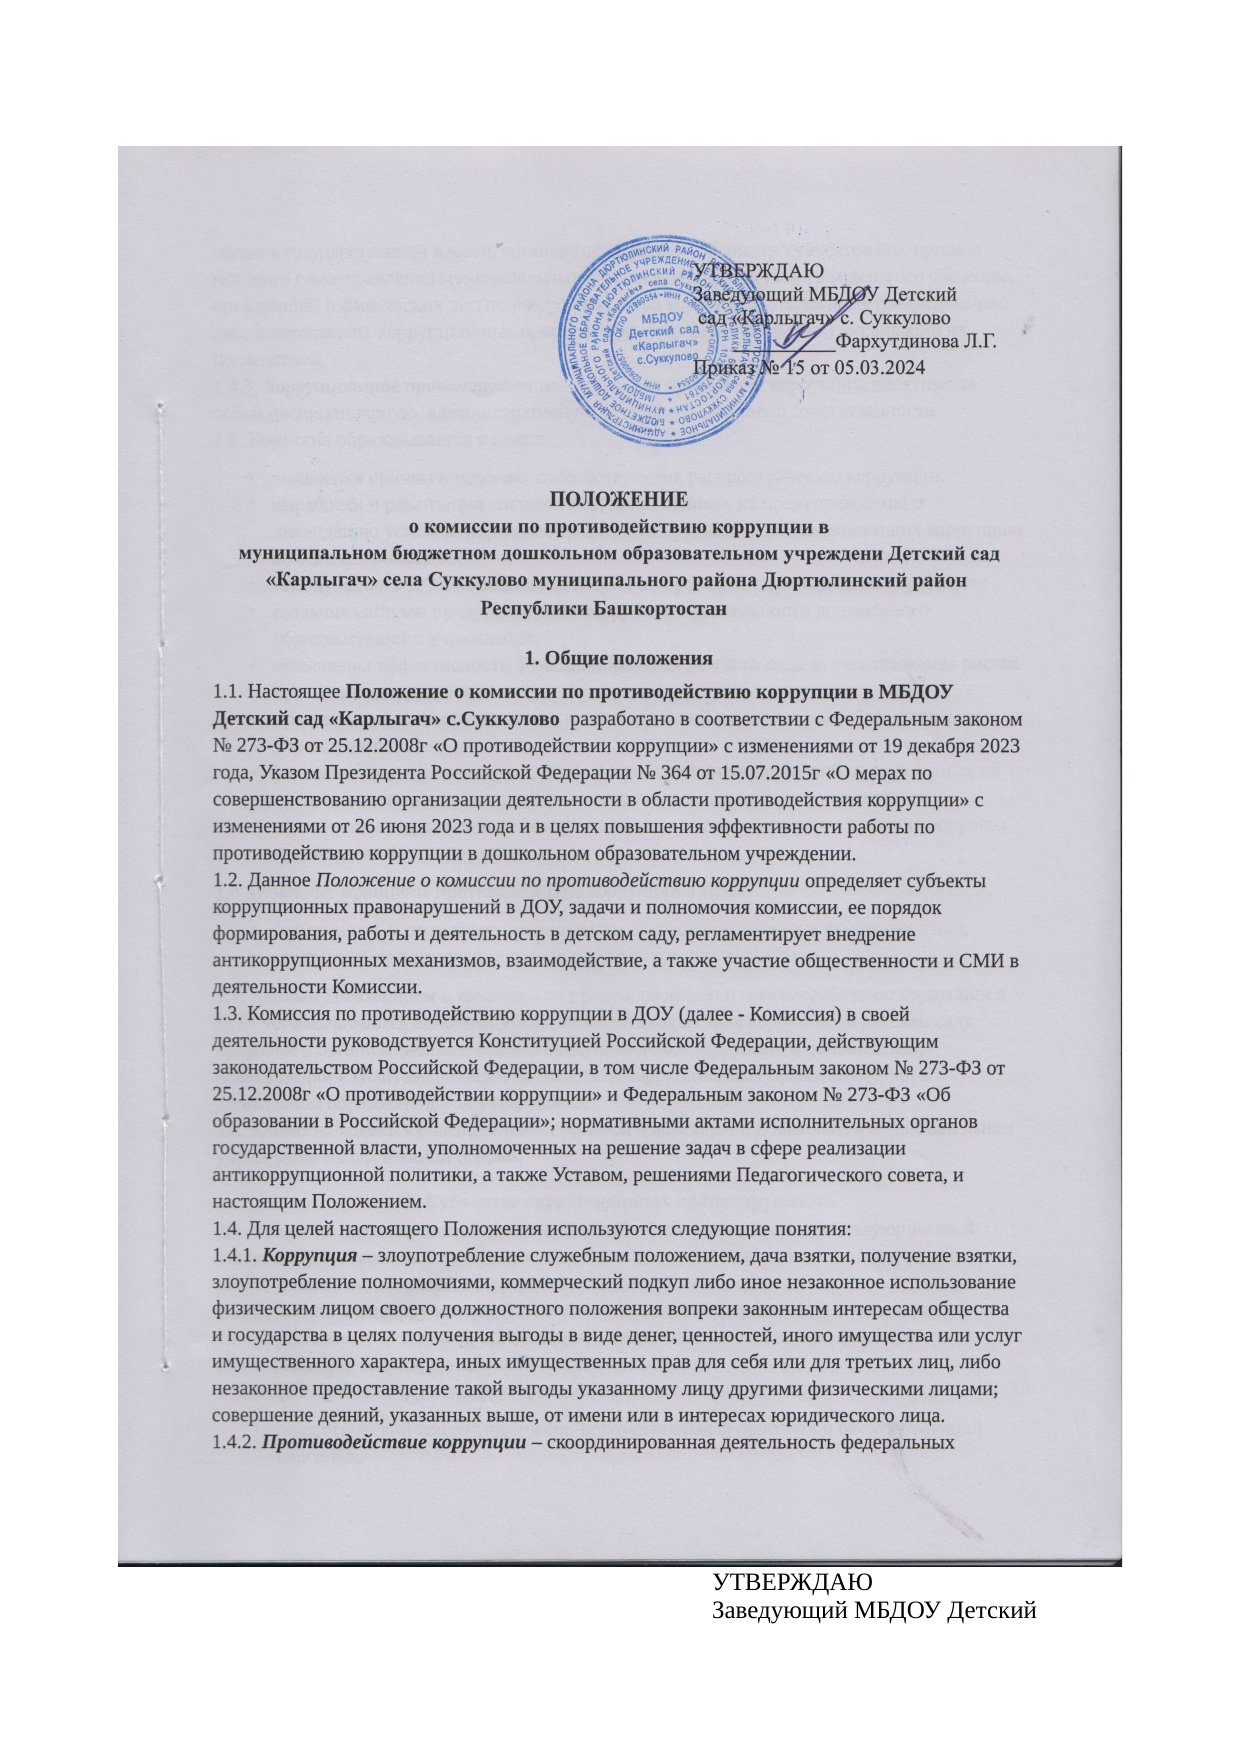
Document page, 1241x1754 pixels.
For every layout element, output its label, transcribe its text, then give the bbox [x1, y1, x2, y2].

picture [118, 146, 1123, 1567]
text УТВЕРЖДАЮ [118, 1567, 1122, 1595]
text Заведующий МБДОУ Детский [118, 1595, 1122, 1624]
